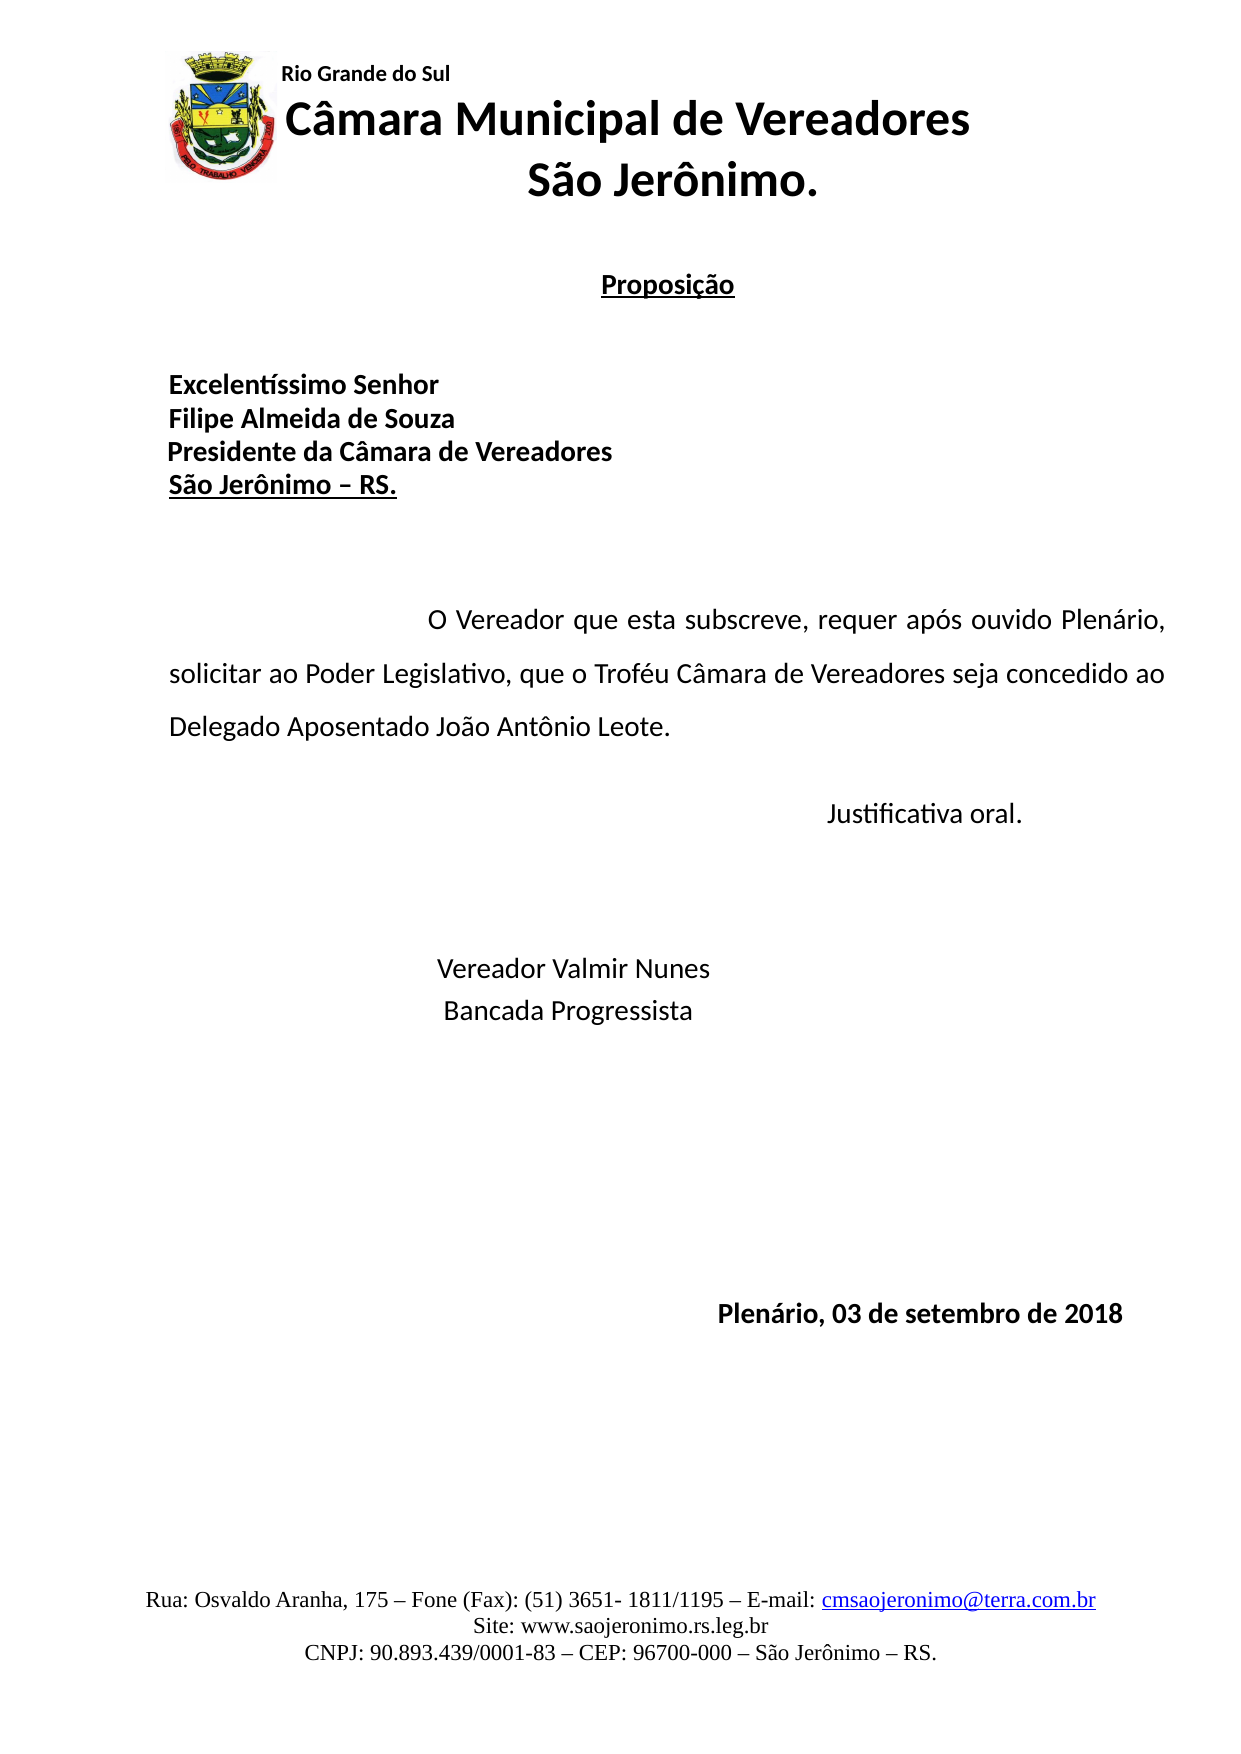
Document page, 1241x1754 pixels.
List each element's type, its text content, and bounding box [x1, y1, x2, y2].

text Justificativa oral. [178, 795, 1123, 830]
text Vereador Valmir Nunes [75, 951, 1123, 986]
text São Jerônimo – RS. [169, 468, 1110, 501]
text Excelentíssimo Senhor [169, 368, 1110, 401]
text Bancada Progressista [75, 992, 1144, 1027]
text Plenário, 03 de setembro de 2018 [75, 1295, 1123, 1331]
text O Vereador que esta subscreve, requer após ouvido Plenário, solicitar ao Poder Legislativo, que o Troféu Câmara de Vereadores seja concedido ao Delegado Aposentado João Antônio Leote. [169, 601, 1166, 744]
text Presidente da Câmara de Vereadores [75, 435, 1110, 468]
subtitle Proposição [225, 266, 1110, 301]
text Filipe Almeida de Souza [169, 401, 1110, 435]
